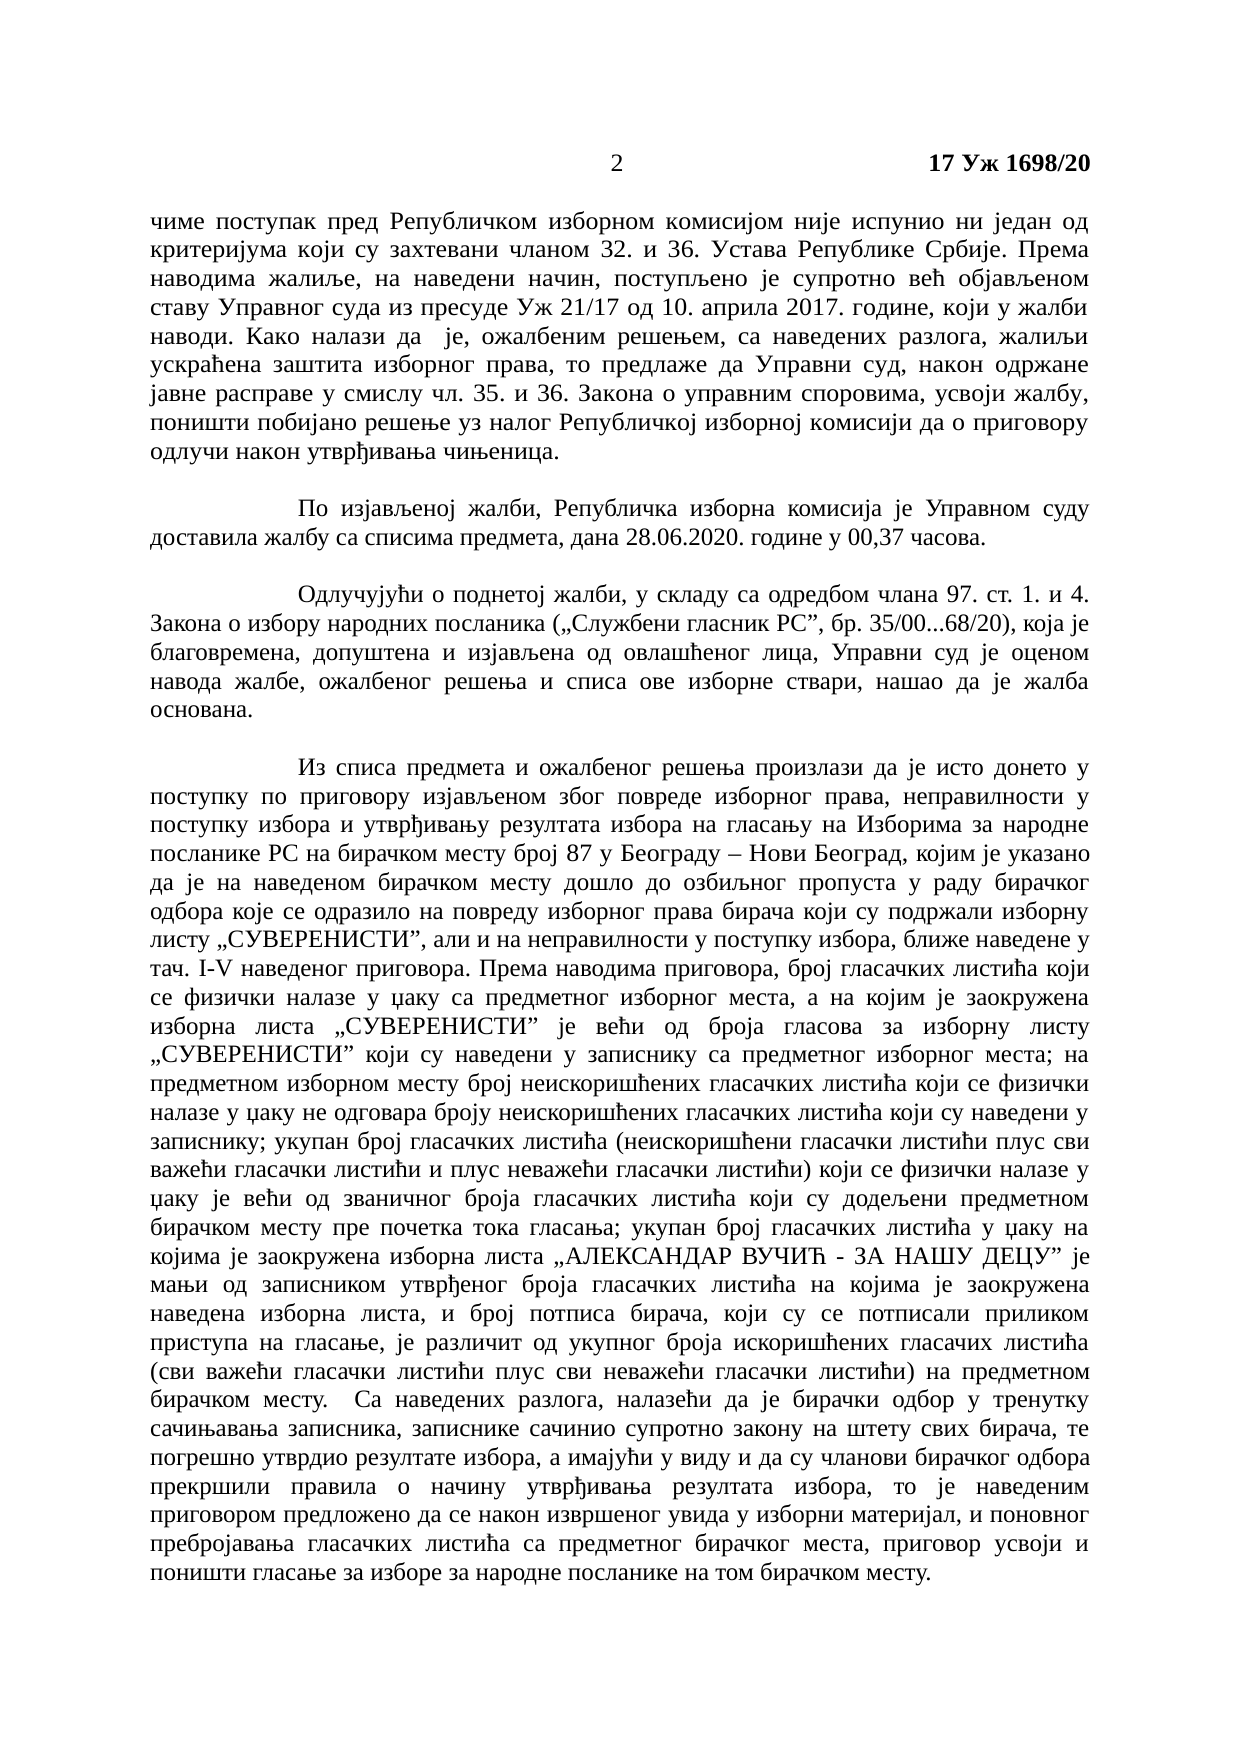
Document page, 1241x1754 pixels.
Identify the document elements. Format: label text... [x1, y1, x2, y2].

text Одлучујући о поднетој жалби, у складу са одредбом члана 97. ст. 1. и 4. Закона о избору народних посланика („Службени гласник РС”, бр. 35/00...68/20), која је благовремена, допуштена и изјављена од овлашћеног лица, Управни суд је оценом навода жалбе, ожалбеног решења и списа ове изборне ствари, нашао да је жалба основана. [150, 579, 1090, 723]
text Из списа предмета и ожалбеног решења произлази да је исто донето у поступку по приговору изјављеном због повреде изборног права, неправилности у поступку избора и утврђивању резултата избора на гласању на Изборима за народне посланике РС на бирачком месту број 87 у Београду – Нови Београд, којим је указано да је на наведеном бирачком месту дошло до озбиљног пропуста у раду бирачког одбора које се одразило на повреду изборног права бирача који су подржали изборну листу „СУВЕРЕНИСТИ”, али и на неправилности у поступку избора, ближе наведене у тач. I-V наведеног приговора. Према наводима приговора, број гласачких листића који се физички налазе у џаку са предметног изборног места, а на којим је заокружена изборна листа „СУВЕРЕНИСТИ” је већи од броја гласова за изборну листу „СУВЕРЕНИСТИ” који су наведени у записнику са предметног изборног места; на предметном изборном месту број неискоришћених гласачких листића који се физички налазе у џаку не одговара броју неискоришћених гласачких листића који су наведени у записнику; укупан број гласачких листића (неискоришћени гласачки листићи плус сви важећи гласачки листићи и плус неважећи гласачки листићи) који се физички налазе у џаку је већи од званичног броја гласачких листића који су додељени предметном бирачком месту пре почетка тока гласања; укупан број гласачких листића у џаку на којима је заокружена изборна листа „АЛЕКСАНДАР ВУЧИЋ - ЗА НАШУ ДЕЦУ” је мањи од записником утврђеног броја гласачких листића на којима је заокружена наведена изборна листа, и број потписа бирача, који су се потписали приликом приступа на гласање, је различит од укупног броја искоришћених гласачих листића (сви важећи гласачки листићи плус сви неважећи гласачки листићи) на предметном бирачком месту. Са наведених разлога, налазећи да је бирачки одбор у тренутку сачињавања записника, записнике сачинио супротно закону на штету свих бирача, те погрешно утврдио резултате избора, а имајући у виду и да су чланови бирачког одбора прекршили правила о начину утврђивања резултата избора, то је наведеним приговором предложено да се након извршеног увида у изборни материјал, и поновног пребројавања гласачких листића са предметног бирачког места, приговор усвоји и поништи гласање за изборе за народне посланике на том бирачком месту. [150, 752, 1090, 1586]
text чиме поступак пред Републичком изборном комисијом није испунио ни један од критеријума који су захтевани чланом 32. и 36. Устава Републике Србије. Према наводима жалиље, на наведени начин, поступљено је супротно већ објављеном ставу Управног суда из пресуде Уж 21/17 од 10. априла 2017. године, који у жалби наводи. Како налази да је, ожалбеним решењем, са наведених разлога, жалиљи ускраћена заштита изборног права, то предлаже да Управни суд, након одржане јавне расправе у смислу чл. 35. и 36. Закона о управним споровима, усвоји жалбу, поништи побијано решење уз налог Републичкој изборној комисији да о приговору одлучи након утврђивања чињеница. [150, 206, 1090, 464]
text По изјављеној жалби, Републичка изборна комисија је Управном суду доставила жалбу са списима предмета, дана 28.06.2020. године у 00,37 часова. [150, 493, 1090, 551]
